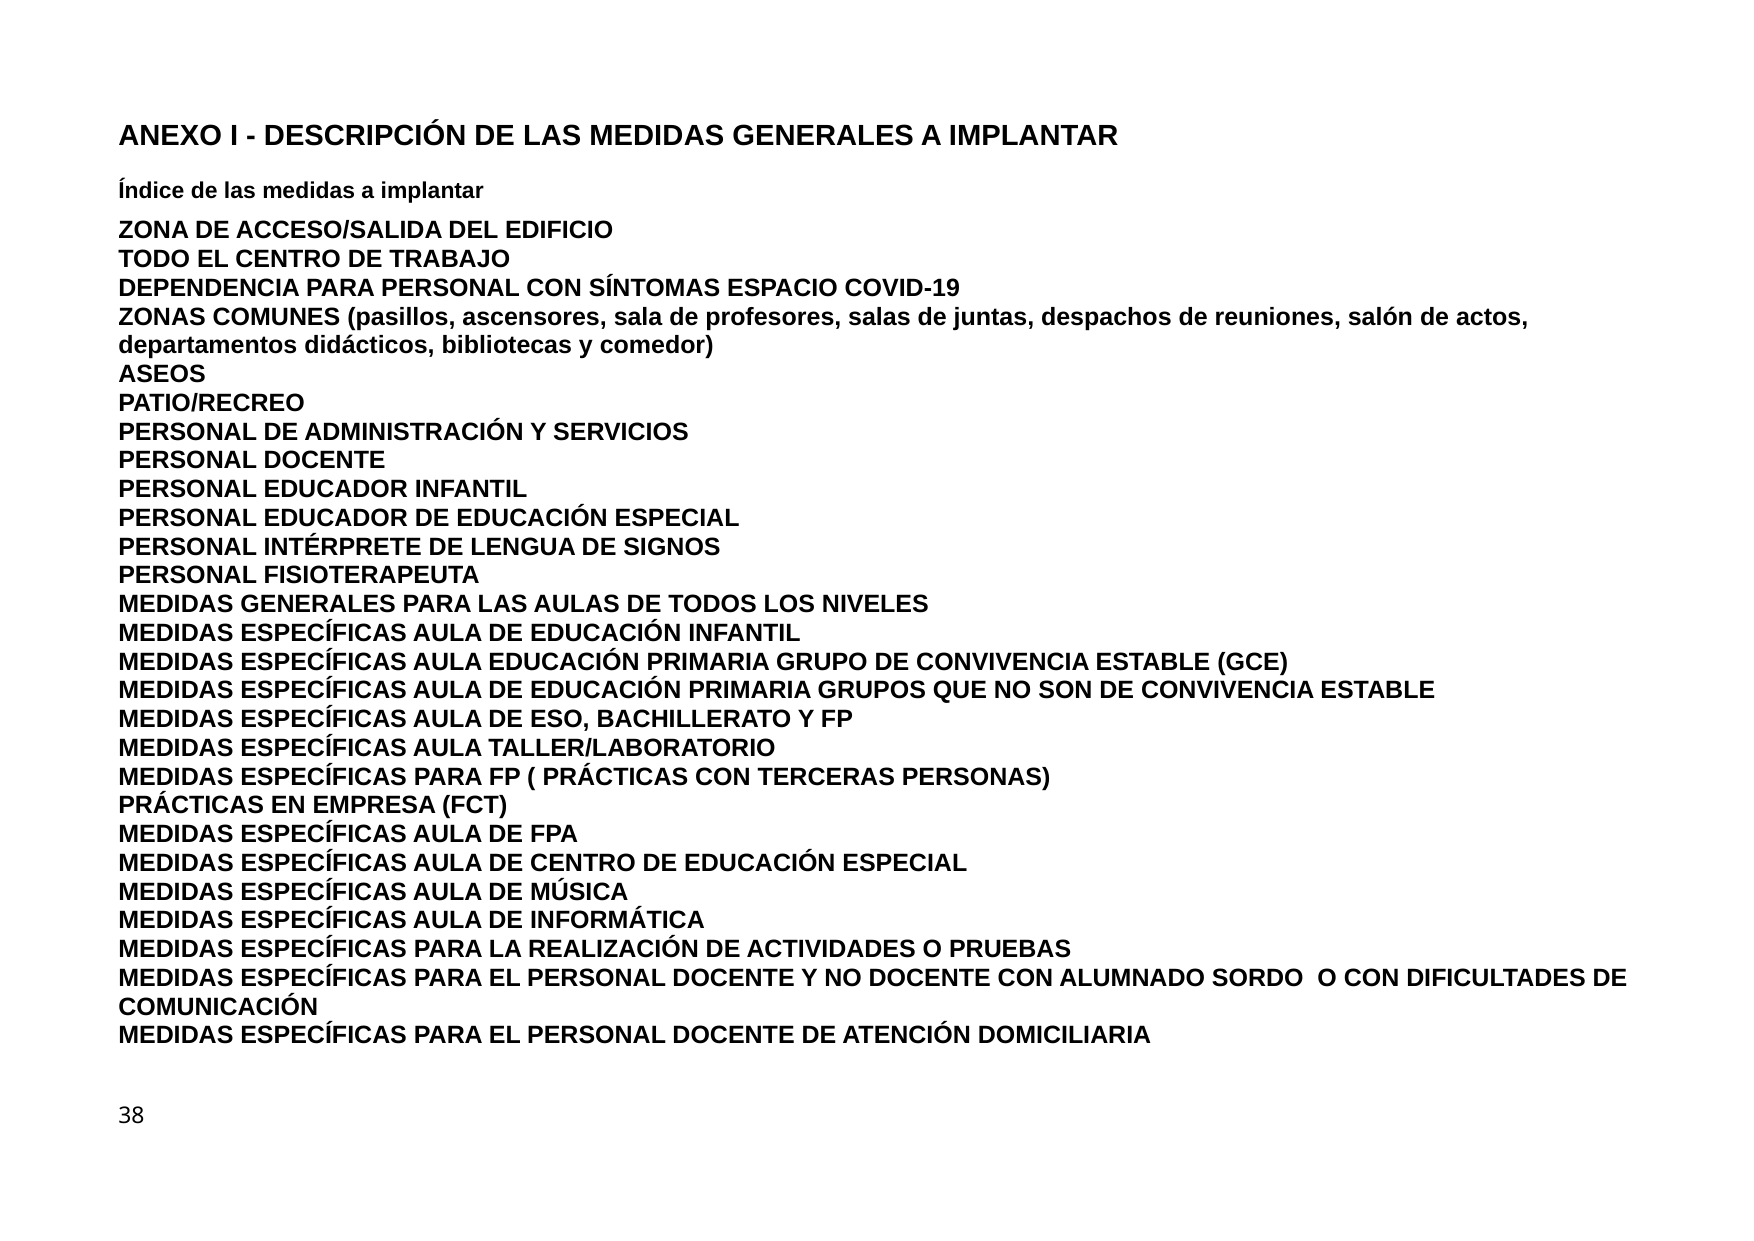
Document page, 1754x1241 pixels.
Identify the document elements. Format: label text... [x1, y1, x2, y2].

text MEDIDAS ESPECÍFICAS AULA DE INFORMÁTICA [118, 906, 1636, 934]
text DEPENDENCIA PARA PERSONAL CON SÍNTOMAS ESPACIO COVID-19 [118, 273, 1636, 302]
text MEDIDAS ESPECÍFICAS AULA EDUCACIÓN PRIMARIA GRUPO DE CONVIVENCIA ESTABLE (GCE) [118, 647, 1636, 676]
text MEDIDAS ESPECÍFICAS AULA DE EDUCACIÓN INFANTIL [118, 618, 1636, 647]
subtitle ANEXO I - DESCRIPCIÓN DE LAS MEDIDAS GENERALES A IMPLANTAR [118, 118, 1636, 152]
text MEDIDAS ESPECÍFICAS AULA DE FPA [118, 819, 1636, 848]
text MEDIDAS ESPECÍFICAS PARA EL PERSONAL DOCENTE Y NO DOCENTE CON ALUMNADO SORDO O CON DIFICULTADES DE COMUNICACIÓN [118, 963, 1636, 1021]
text MEDIDAS ESPECÍFICAS PARA EL PERSONAL DOCENTE DE ATENCIÓN DOMICILIARIA [118, 1021, 1636, 1049]
text PERSONAL EDUCADOR INFANTIL [118, 474, 1636, 503]
text MEDIDAS ESPECÍFICAS PARA FP ( PRÁCTICAS CON TERCERAS PERSONAS) [118, 762, 1636, 791]
text PERSONAL DOCENTE [118, 446, 1636, 474]
text PATIO/RECREO [118, 388, 1636, 417]
text MEDIDAS ESPECÍFICAS AULA TALLER/LABORATORIO [118, 733, 1636, 762]
text TODO EL CENTRO DE TRABAJO [118, 244, 1636, 273]
text PERSONAL FISIOTERAPEUTA [118, 561, 1636, 589]
text ZONA DE ACCESO/SALIDA DEL EDIFICIO [118, 216, 1636, 244]
text MEDIDAS ESPECÍFICAS AULA DE CENTRO DE EDUCACIÓN ESPECIAL [118, 848, 1636, 877]
text MEDIDAS ESPECÍFICAS AULA DE MÚSICA [118, 877, 1636, 906]
text PERSONAL EDUCADOR DE EDUCACIÓN ESPECIAL [118, 503, 1636, 532]
text MEDIDAS ESPECÍFICAS AULA DE ESO, BACHILLERATO Y FP [118, 704, 1636, 733]
text MEDIDAS GENERALES PARA LAS AULAS DE TODOS LOS NIVELES [118, 589, 1636, 618]
text MEDIDAS ESPECÍFICAS PARA LA REALIZACIÓN DE ACTIVIDADES O PRUEBAS [118, 934, 1636, 963]
text MEDIDAS ESPECÍFICAS AULA DE EDUCACIÓN PRIMARIA GRUPOS QUE NO SON DE CONVIVENCIA ESTABLE [118, 676, 1636, 704]
text PERSONAL DE ADMINISTRACIÓN Y SERVICIOS [118, 417, 1636, 446]
text PRÁCTICAS EN EMPRESA (FCT) [118, 791, 1636, 819]
text PERSONAL INTÉRPRETE DE LENGUA DE SIGNOS [118, 532, 1636, 561]
text ASEOS [118, 359, 1636, 388]
subtitle Índice de las medidas a implantar [118, 177, 1636, 203]
text ZONAS COMUNES (pasillos, ascensores, sala de profesores, salas de juntas, despachos de reuniones, salón de actos, departamentos didácticos, bibliotecas y comedor) [118, 302, 1636, 359]
